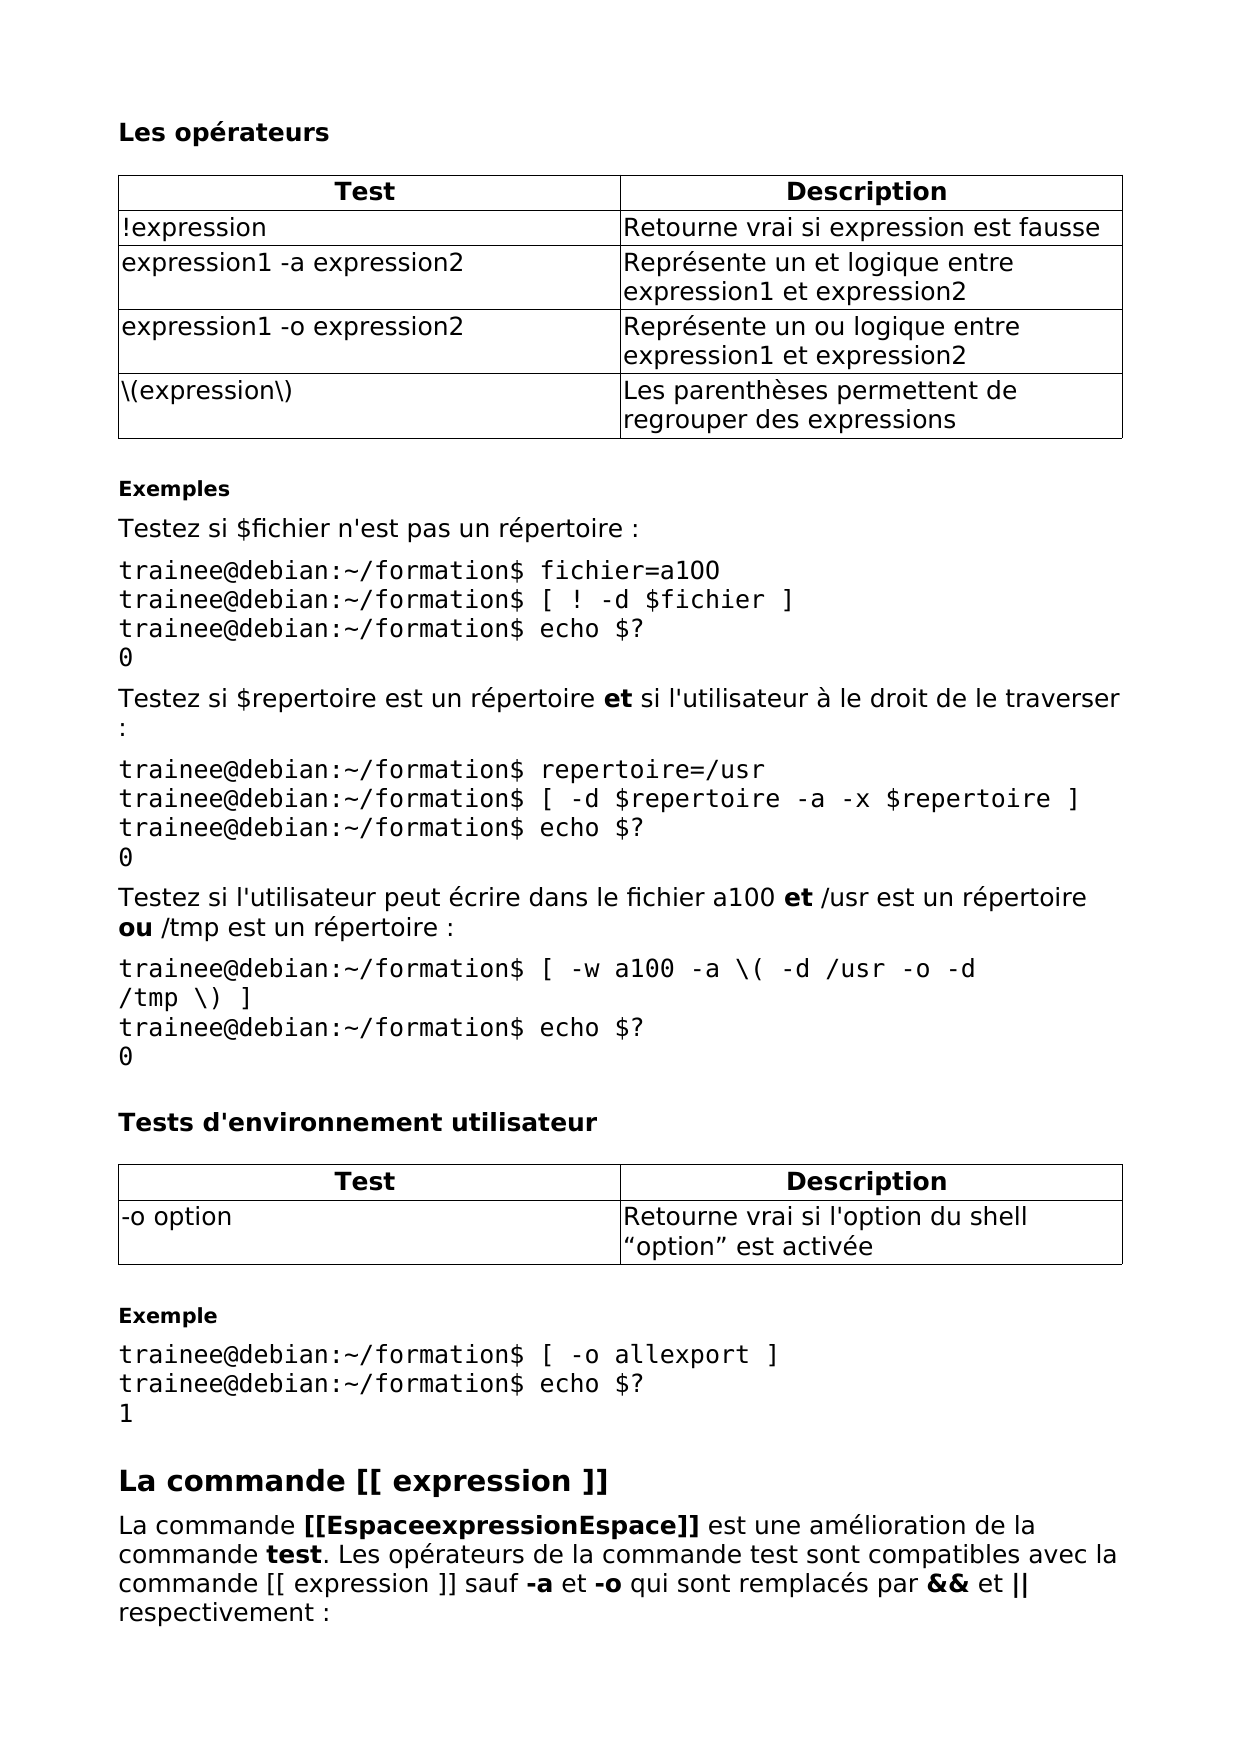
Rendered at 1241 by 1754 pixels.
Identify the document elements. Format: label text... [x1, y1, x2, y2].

table_cell Retourne vrai si expression est fausse [621, 211, 1122, 245]
table_cell expression1 -a expression2 [119, 246, 620, 309]
table_cell expression1 -o expression2 [119, 310, 620, 373]
subtitle Tests d'environnement utilisateur [118, 1108, 1122, 1137]
text Testez si l'utilisateur peut écrire dans le fichier a100 et /usr est un répertoire ou /tmp est un répertoire : [118, 884, 1122, 942]
text trainee@debian:~/formation$ [ -w a100 -a \( -d /usr -o -d /tmp \) ] trainee@debian:~/formation$ echo $? 0 [118, 954, 1122, 1071]
table_cell \(expression\) [119, 374, 620, 438]
subtitle La commande [[ expression ]] [118, 1465, 1122, 1499]
subtitle Les opérateurs [118, 118, 1122, 147]
table_cell Représente un et logique entre expression1 et expression2 [621, 246, 1122, 309]
table_cell -o option [119, 1201, 620, 1264]
table_header Description [621, 176, 1122, 210]
table_header Test [119, 1165, 620, 1199]
subtitle Exemples [118, 477, 1122, 502]
text trainee@debian:~/formation$ fichier=a1OO trainee@debian:~/formation$ [ ! -d $fichier ] trainee@debian:~/formation$ echo $? 0 [118, 556, 1122, 673]
text Testez si $repertoire est un répertoire et si l'utilisateur à le droit de le traverser : [118, 684, 1122, 743]
table_header Test [119, 176, 620, 210]
table_cell Les parenthèses permettent de regrouper des expressions [621, 374, 1122, 438]
subtitle Exemple [118, 1304, 1122, 1328]
table_cell !expression [119, 211, 620, 245]
text Testez si $fichier n'est pas un répertoire : [118, 514, 1122, 543]
table_header Description [621, 1165, 1122, 1199]
text La commande [[EspaceexpressionEspace]] est une amélioration de la commande test. Les opérateurs de la commande test sont compatibles avec la commande [[ expression ]] sauf -a et -o qui sont remplacés par && et || respectivement : [118, 1511, 1122, 1628]
text trainee@debian:~/formation$ [ -o allexport ] trainee@debian:~/formation$ echo $? 1 [118, 1340, 1122, 1428]
text trainee@debian:~/formation$ repertoire=/usr trainee@debian:~/formation$ [ -d $repertoire -a -x $repertoire ] trainee@debian:~/formation$ echo $? 0 [118, 755, 1122, 872]
table_cell Retourne vrai si l'option du shell “option” est activée [621, 1201, 1122, 1264]
table_cell Représente un ou logique entre expression1 et expression2 [621, 310, 1122, 373]
